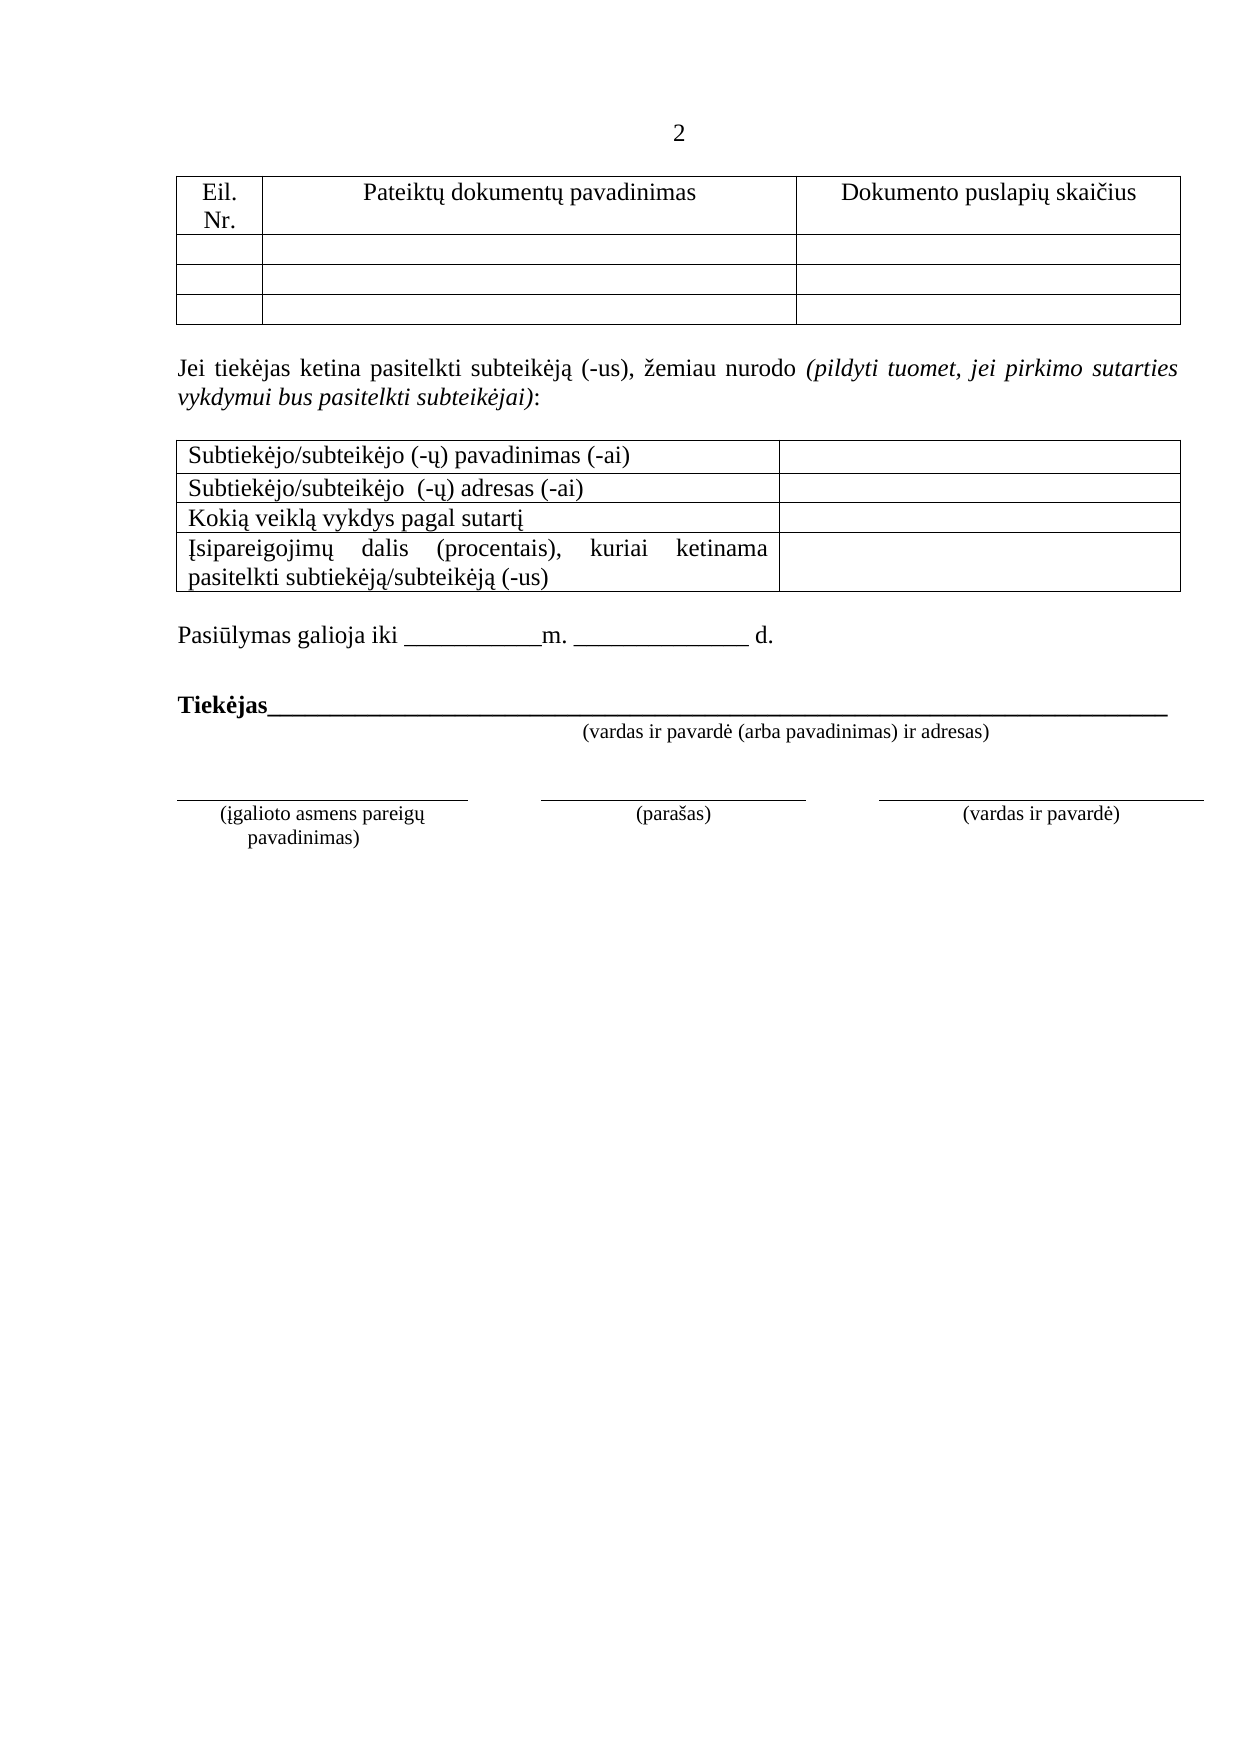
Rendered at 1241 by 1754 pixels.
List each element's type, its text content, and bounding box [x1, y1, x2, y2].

text Tiekėjas________________________________________________________________________ [177, 690, 1181, 718]
table_header (įgalioto asmens pareigų pavadinimas) [177, 801, 468, 849]
table_cell [780, 503, 1180, 532]
table_cell [797, 265, 1180, 294]
table_header (vardas ir pavardė) [879, 801, 1204, 849]
table_header Eil. Nr. [177, 177, 262, 234]
table_header [468, 800, 541, 849]
table_cell [797, 295, 1180, 323]
text Jei tiekėjas ketina pasitelkti subteikėją (-us), žemiau nurodo (pildyti tuomet, jei pirkimo sutarties vykdymui bus pasitelkti subteikėjai): [177, 353, 1181, 411]
table_header Dokumento puslapių skaičius [797, 177, 1180, 234]
table_cell Kokią veiklą vykdys pagal sutartį [177, 503, 779, 532]
table_cell Įsipareigojimų dalis (procentais), kuriai ketinama pasitelkti subtiekėją/subteikėją (-us) [177, 533, 779, 591]
table_cell [177, 265, 262, 294]
table_cell [177, 295, 262, 323]
table_cell [263, 235, 796, 264]
text (vardas ir pavardė (arba pavadinimas) ir adresas) [447, 718, 1181, 743]
table_cell [263, 265, 796, 294]
table_header [701, 743, 770, 771]
table_header [780, 441, 1180, 472]
table_header Pateiktų dokumentų pavadinimas [263, 177, 796, 234]
table_cell Subtiekėjo/subteikėjo (-ų) adresas (-ai) [177, 474, 779, 502]
text Pasiūlymas galioja iki ___________m. ______________ d. [177, 620, 1181, 649]
table_header Subtiekėjo/subteikėjo (-ų) pavadinimas (-ai) [177, 441, 779, 472]
table_cell [780, 533, 1180, 591]
table_cell [780, 474, 1180, 502]
table_header [177, 743, 701, 771]
table_header (parašas) [541, 801, 806, 849]
table_header [770, 743, 1203, 771]
table_cell [797, 235, 1180, 264]
table_header [806, 800, 879, 849]
table_cell [177, 235, 262, 264]
table_cell [263, 295, 796, 323]
